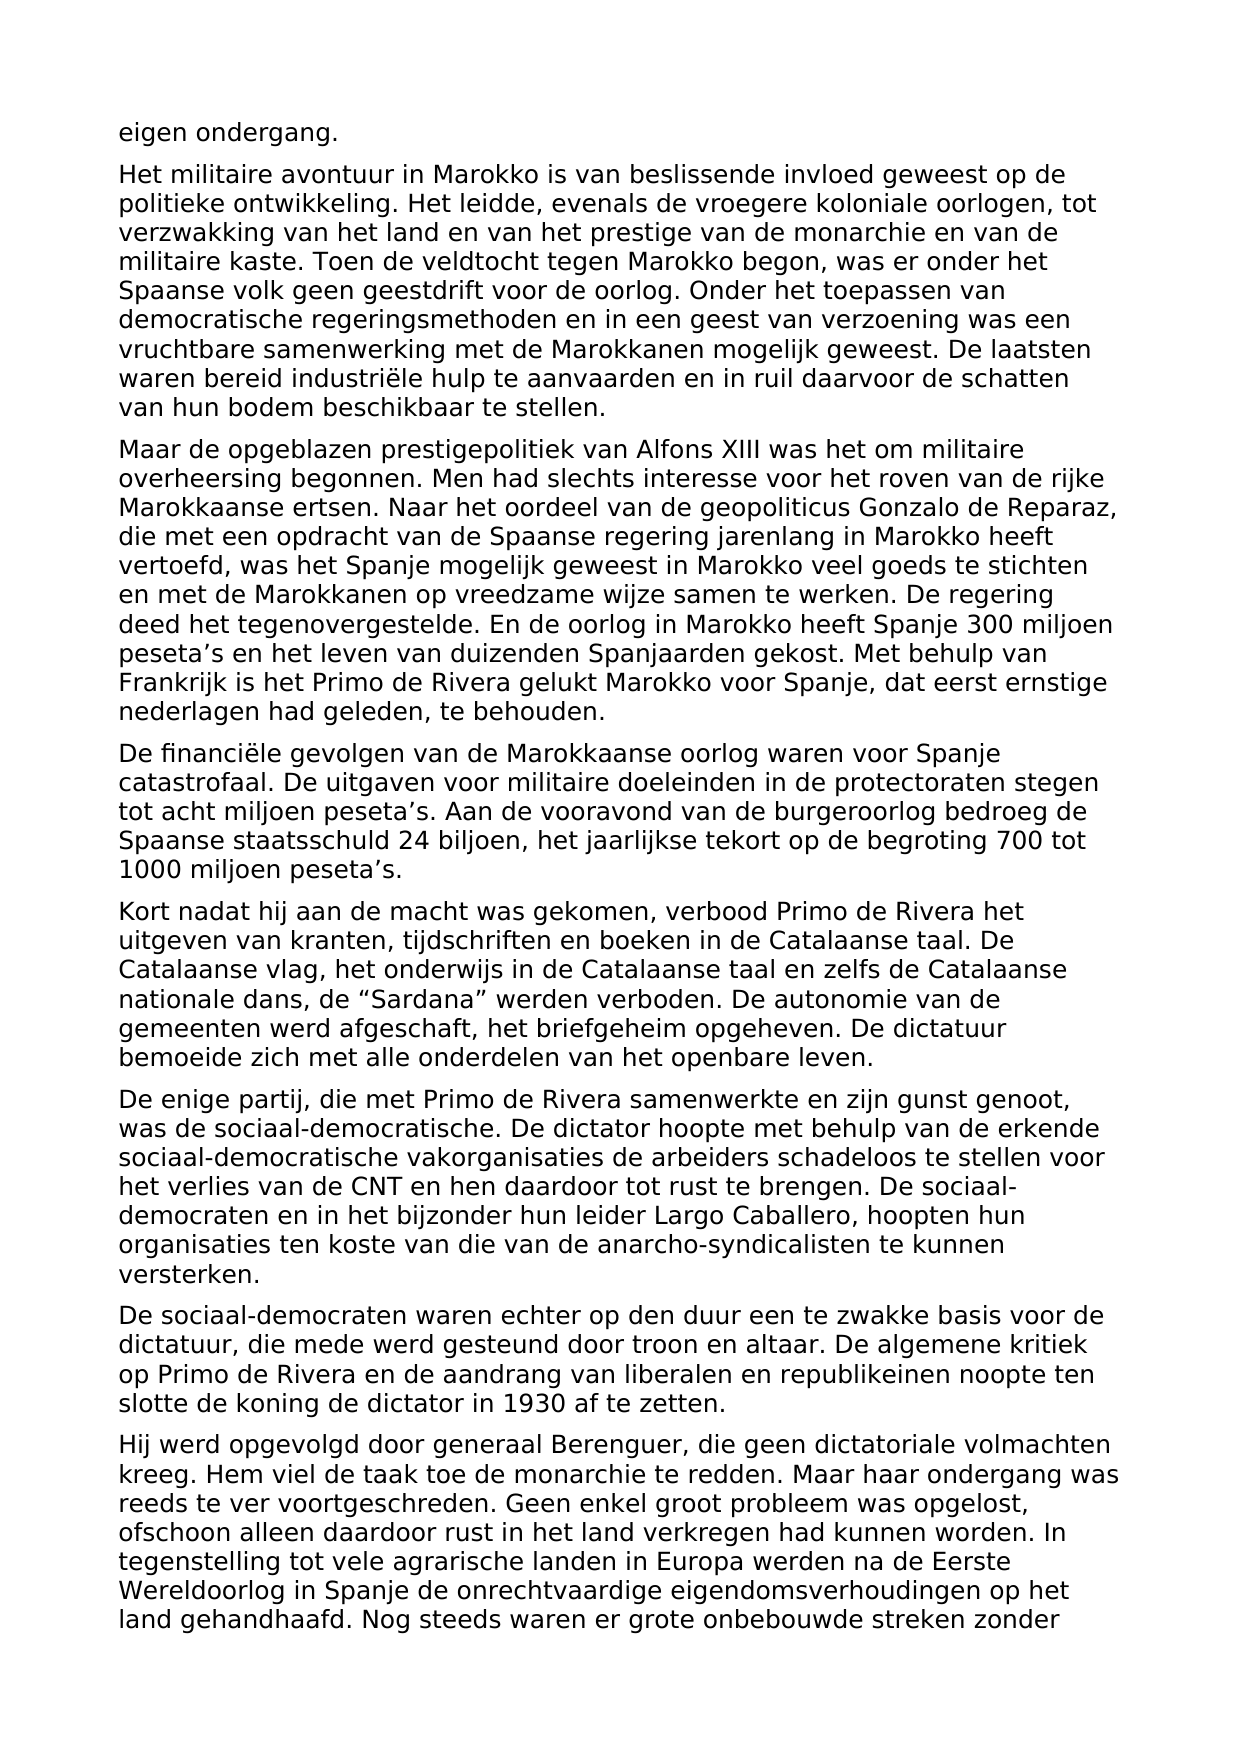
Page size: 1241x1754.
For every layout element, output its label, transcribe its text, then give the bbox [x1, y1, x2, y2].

text Hij werd opgevolgd door generaal Berenguer, die geen dictatoriale volmachten kreeg. Hem viel de taak toe de monarchie te redden. Maar haar ondergang was reeds te ver voortgeschreden. Geen enkel groot probleem was opgelost, ofschoon alleen daardoor rust in het land verkregen had kunnen worden. In tegenstelling tot vele agrarische landen in Europa werden na de Eerste Wereldoorlog in Spanje de onrechtvaardige eigendomsverhoudingen op het land gehandhaafd. Nog steeds waren er grote onbebouwde streken zonder [118, 1431, 1122, 1635]
text Het militaire avontuur in Marokko is van beslissende invloed geweest op de politieke ontwikkeling. Het leidde, evenals de vroegere koloniale oorlogen, tot verzwakking van het land en van het prestige van de monarchie en van de militaire kaste. Toen de veldtocht tegen Marokko begon, was er onder het Spaanse volk geen geestdrift voor de oorlog. Onder het toepassen van democratische regeringsmethoden en in een geest van verzoening was een vruchtbare samenwerking met de Marokkanen mogelijk geweest. De laatsten waren bereid industriële hulp te aanvaarden en in ruil daarvoor de schatten van hun bodem beschikbaar te stellen. [118, 160, 1122, 422]
text Maar de opgeblazen prestigepolitiek van Alfons XIII was het om militaire overheersing begonnen. Men had slechts interesse voor het roven van de rijke Marokkaanse ertsen. Naar het oordeel van de geopoliticus Gonzalo de Reparaz, die met een opdracht van de Spaanse regering jarenlang in Marokko heeft vertoefd, was het Spanje mogelijk geweest in Marokko veel goeds te stichten en met de Marokkanen op vreedzame wijze samen te werken. De regering deed het tegenovergestelde. En de oorlog in Marokko heeft Spanje 300 miljoen peseta’s en het leven van duizenden Spanjaarden gekost. Met behulp van Frankrijk is het Primo de Rivera gelukt Marokko voor Spanje, dat eerst ernstige nederlagen had geleden, te behouden. [118, 435, 1122, 726]
text De enige partij, die met Primo de Rivera samenwerkte en zijn gunst genoot, was de sociaal-democratische. De dictator hoopte met behulp van de erkende sociaal-democratische vakorganisaties de arbeiders schadeloos te stellen voor het verlies van de CNT en hen daardoor tot rust te brengen. De sociaal-democraten en in het bijzonder hun leider Largo Caballero, hoopten hun organisaties ten koste van die van de anarcho-syndicalisten te kunnen versterken. [118, 1085, 1122, 1289]
text De financiële gevolgen van de Marokkaanse oorlog waren voor Spanje catastrofaal. De uitgaven voor militaire doeleinden in de protectoraten stegen tot acht miljoen peseta’s. Aan de vooravond van de burgeroorlog bedroeg de Spaanse staatsschuld 24 biljoen, het jaarlijkse tekort op de begroting 700 tot 1000 miljoen peseta’s. [118, 739, 1122, 885]
text De sociaal-democraten waren echter op den duur een te zwakke basis voor de dictatuur, die mede werd gesteund door troon en altaar. De algemene kritiek op Primo de Rivera en de aandrang van liberalen en republikeinen noopte ten slotte de koning de dictator in 1930 af te zetten. [118, 1301, 1122, 1418]
text Kort nadat hij aan de macht was gekomen, verbood Primo de Rivera het uitgeven van kranten, tijdschriften en boeken in de Catalaanse taal. De Catalaanse vlag, het onderwijs in de Catalaanse taal en zelfs de Catalaanse nationale dans, de “Sardana” werden verboden. De autonomie van de gemeenten werd afgeschaft, het briefgeheim opgeheven. De dictatuur bemoeide zich met alle onderdelen van het openbare leven. [118, 897, 1122, 1072]
text eigen ondergang. [118, 118, 1122, 147]
